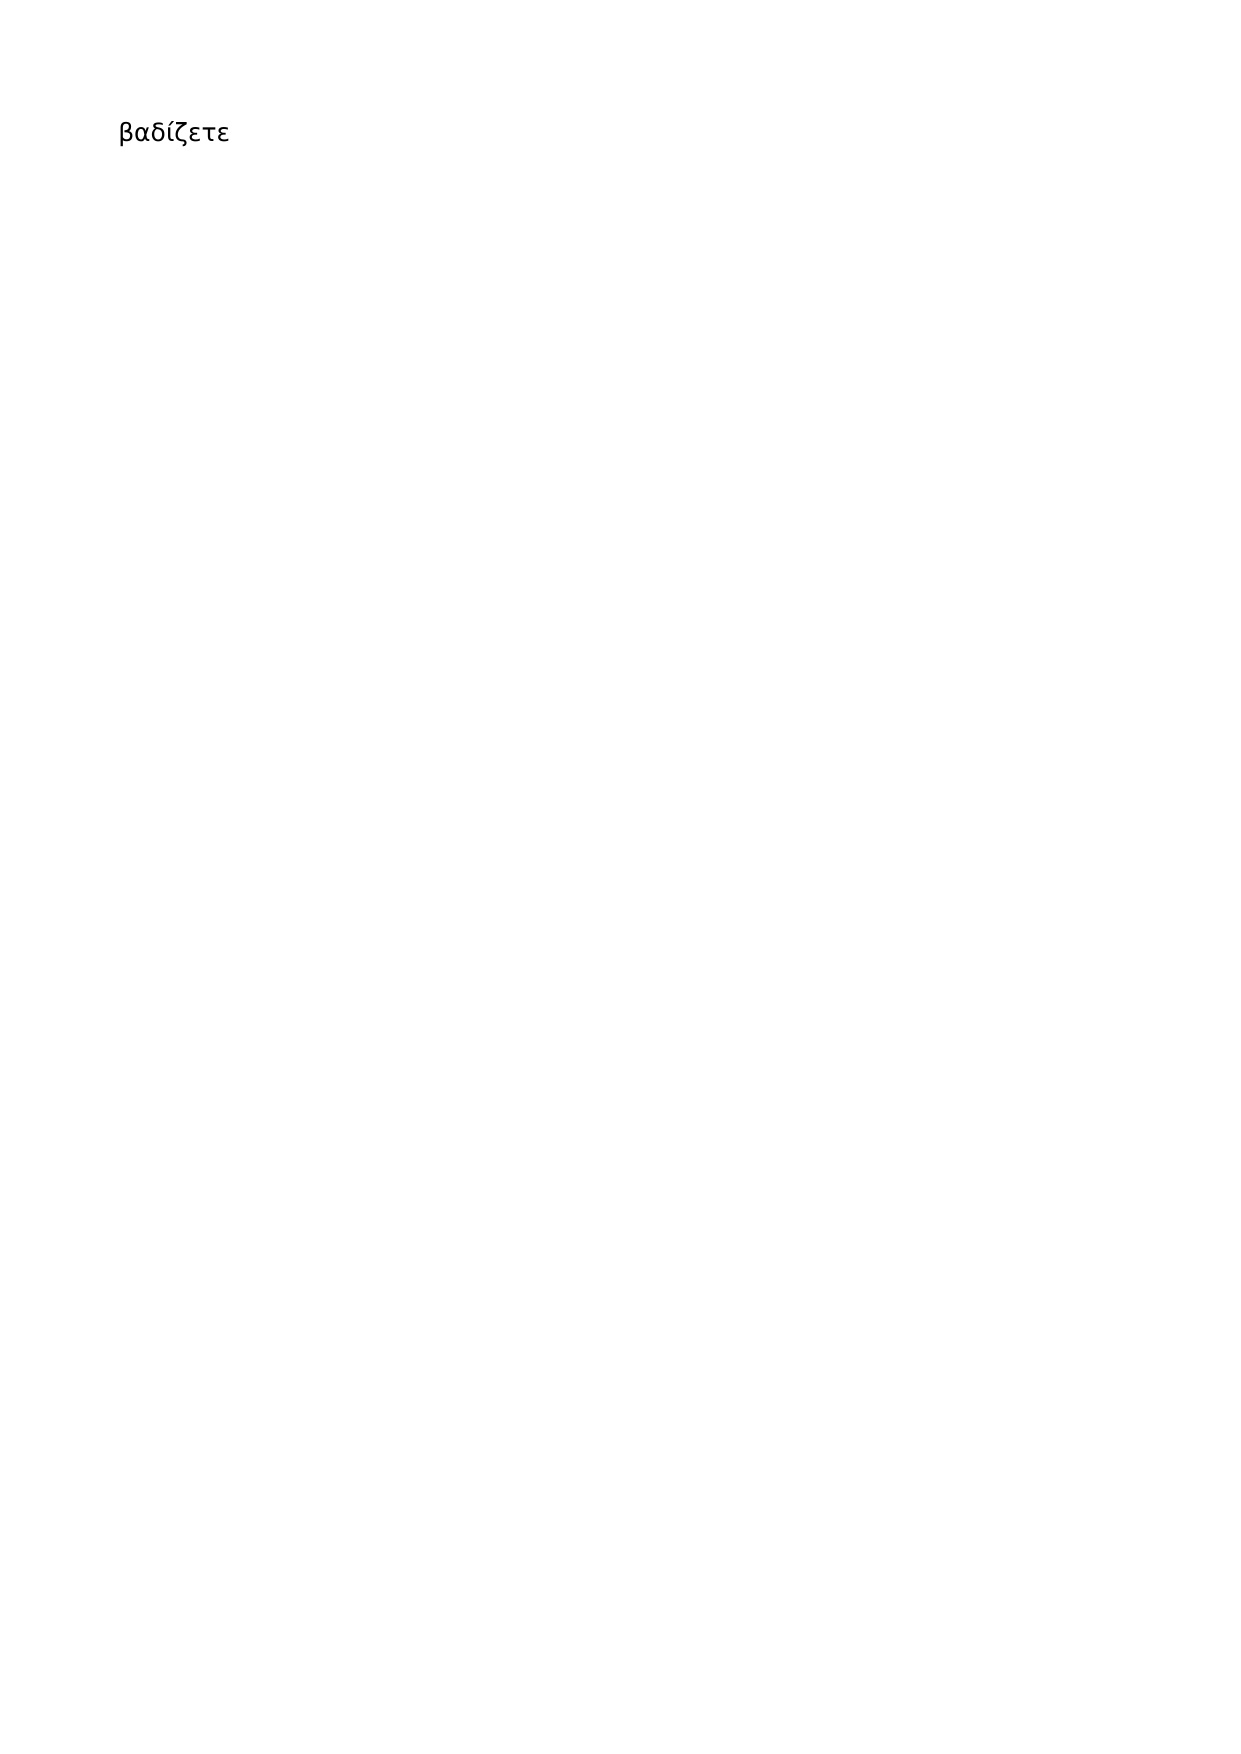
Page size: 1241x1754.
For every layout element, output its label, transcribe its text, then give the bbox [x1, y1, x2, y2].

text βαδίζετε [118, 118, 1122, 147]
